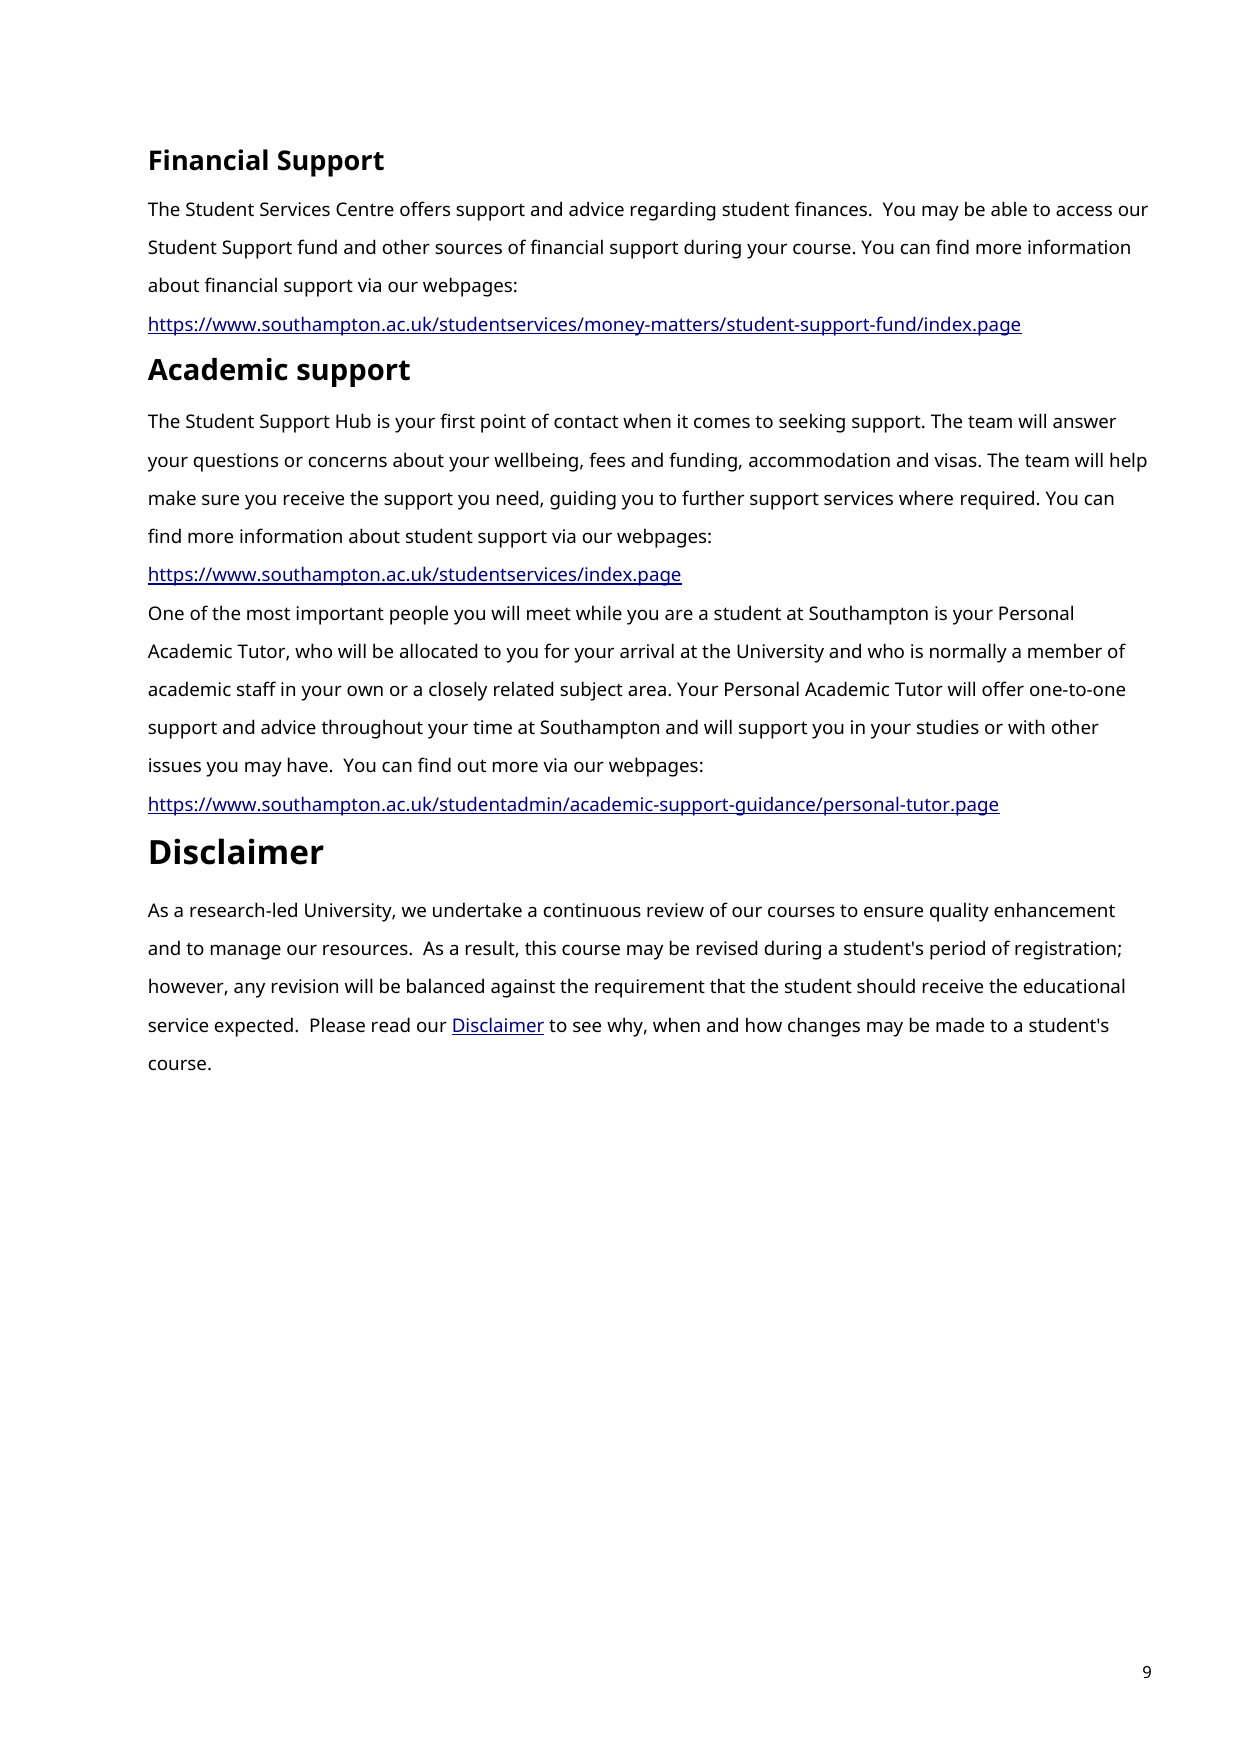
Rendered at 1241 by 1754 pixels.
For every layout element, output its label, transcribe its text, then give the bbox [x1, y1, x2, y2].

subtitle Financial Support [148, 141, 1152, 178]
subtitle Disclaimer [148, 829, 1152, 874]
text One of the most important people you will meet while you are a student at Southampton is your Personal Academic Tutor, who will be allocated to you for your arrival at the University and who is normally a member of academic staff in your own or a closely related subject area. Your Personal Academic Tutor will offer one-to-one support and advice throughout your time at Southampton and will support you in your studies or with other issues you may have. You can find out more via our webpages: [148, 600, 1152, 778]
subtitle Academic support [148, 349, 1152, 389]
text https://www.southampton.ac.uk/studentservices/index.page [148, 562, 1152, 587]
text https://www.southampton.ac.uk/studentadmin/academic-support-guidance/personal-tutor.page [148, 791, 1152, 816]
text The Student Services Centre offers support and advice regarding student finances. You may be able to access our Student Support fund and other sources of financial support during your course. You can find more information about financial support via our webpages: https://www.southampton.ac.uk/studentservices/money-matters/student-support-fund/index.page [148, 196, 1152, 336]
text The Student Support Hub is your first point of contact when it comes to seeking support. The team will answer your questions or concerns about your wellbeing, fees and funding, accommodation and visas. The team will help make sure you receive the support you need, guiding you to further support services where required. You can find more information about student support via our webpages: [148, 409, 1152, 549]
text As a research-led University, we undertake a continuous review of our courses to ensure quality enhancement and to manage our resources. As a result, this course may be revised during a student's period of registration; however, any revision will be balanced against the requirement that the student should receive the educational service expected. Please read our Disclaimer to see why, when and how changes may be made to a student's course. [148, 897, 1152, 1076]
